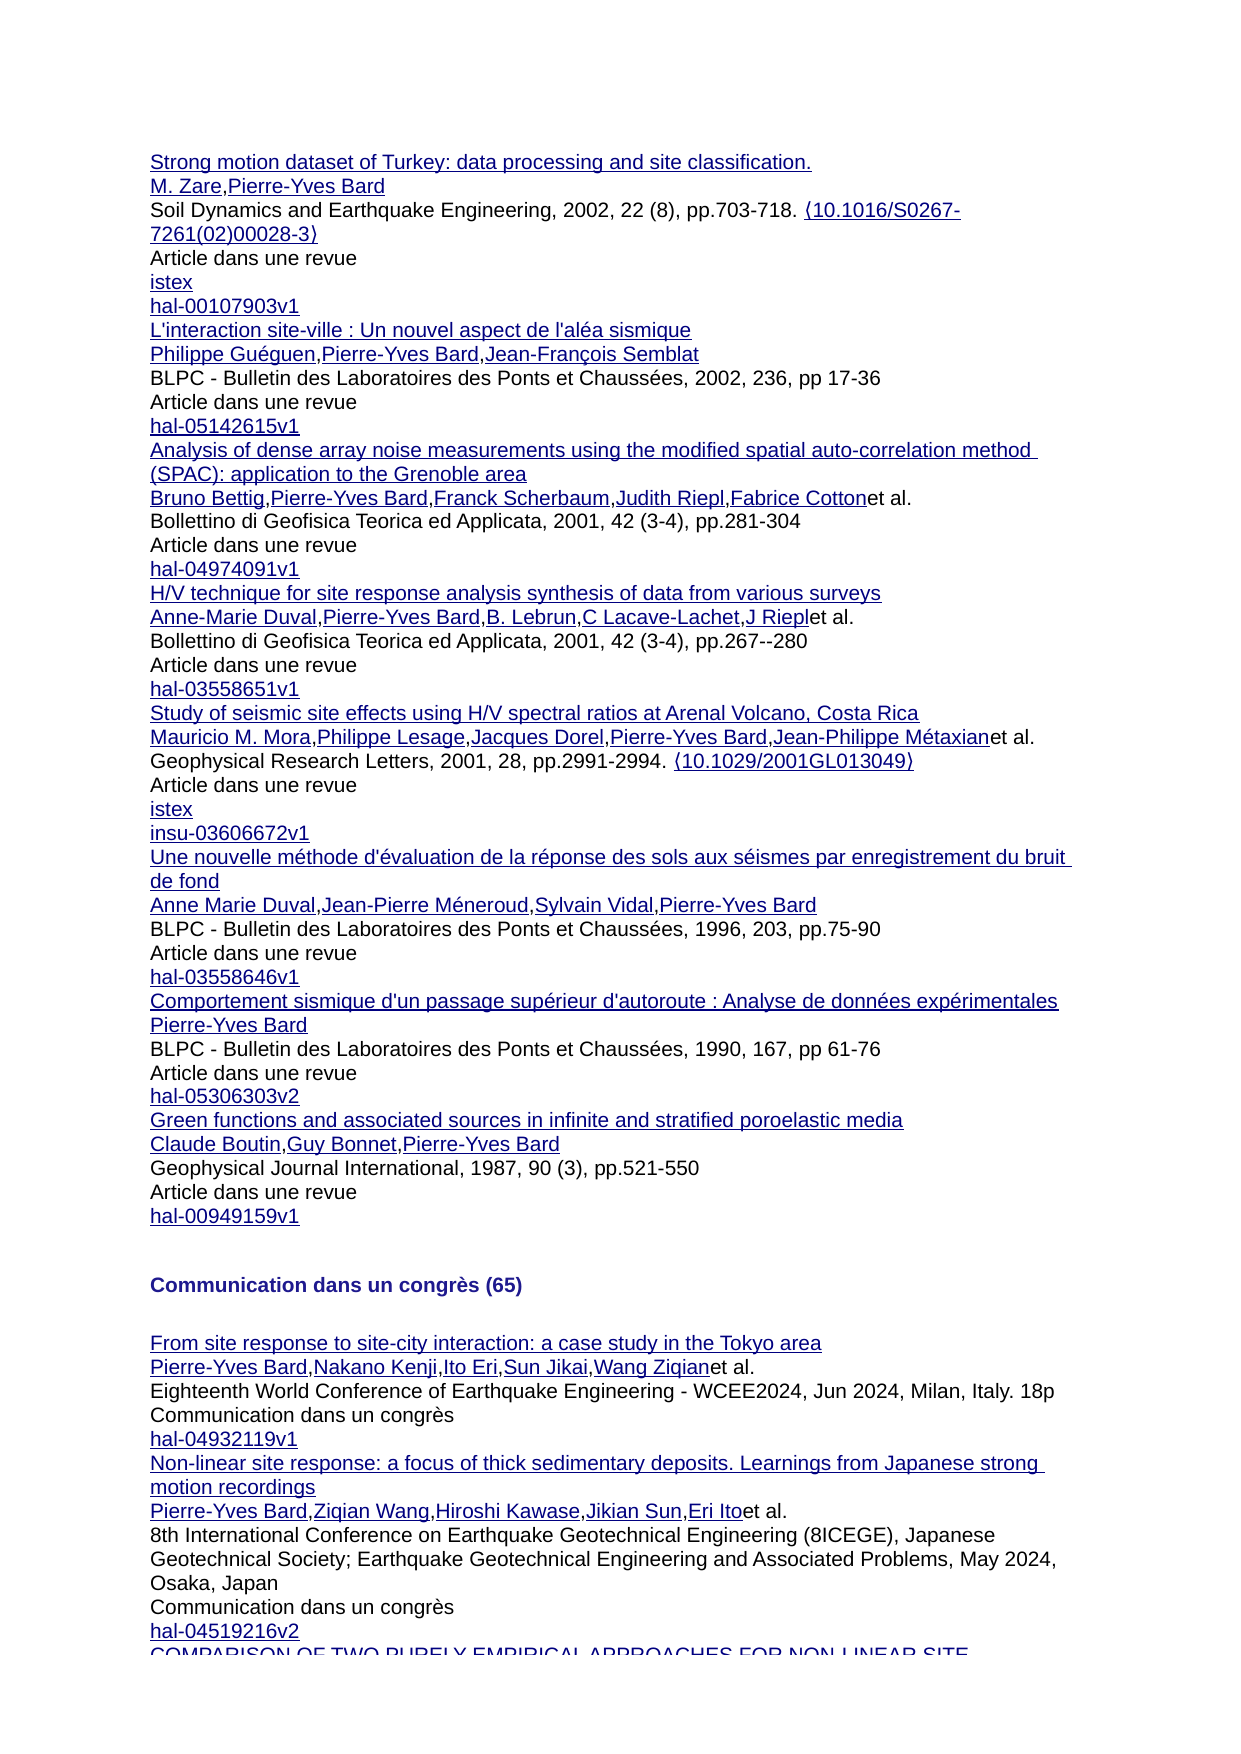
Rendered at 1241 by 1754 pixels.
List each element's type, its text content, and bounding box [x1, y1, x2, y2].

table_cell Non-linear site response: a focus of thick sedimentary deposits. Learnings from Japanese strong motion recordings Pierre-Yves Bard,Ziqian Wang,Hiroshi Kawase,Jikian Sun,Eri Itoet al. 8th International Conference on Earthquake Geotechnical Engineering (8ICEGE), Japanese Geotechnical Society; Earthquake Geotechnical Engineering and Associated Problems, May 2024, Osaka, Japan Communication dans un congrès hal-04519216v2 [150, 1451, 1090, 1643]
table_cell Une nouvelle méthode d'évaluation de la réponse des sols aux séismes par enregistrement du bruit de fond Anne Marie Duval,Jean-Pierre Méneroud,Sylvain Vidal,Pierre-Yves Bard BLPC - Bulletin des Laboratoires des Ponts et Chaussées, 1996, 203, pp.75-90 Article dans une revue hal-03558646v1 [150, 845, 1090, 988]
table_cell COMPARISON OF TWO PURELY EMPIRICAL APPROACHES FOR NON-LINEAR SITE RESPONSE PREDICTION: RESULTS FOR THE ESG6-BLIND TEST (ESG6) Julie Régnier,Pierre Yves Bard,David Alejandro Castro-Cruz,Boumédiène Derras,Etienne Bertrand The 6th IASPEI / IAEE International Symposium: Effects of Surface Geology on Seismic Motion, Aug 2021, Kyoto (Japan), Japan Communication dans un congrès hal-04519218v1 [150, 1643, 1090, 1655]
table_cell H/V technique for site response analysis synthesis of data from various surveys Anne-Marie Duval,Pierre-Yves Bard,B. Lebrun,C Lacave-Lachet,J Rieplet al. Bollettino di Geofisica Teorica ed Applicata, 2001, 42 (3-4), pp.267--280 Article dans une revue hal-03558651v1 [150, 581, 1090, 701]
subtitle Communication dans un congrès (65) [150, 1273, 1090, 1297]
table_cell Study of seismic site effects using H/V spectral ratios at Arenal Volcano, Costa Rica Mauricio M. Mora,Philippe Lesage,Jacques Dorel,Pierre-Yves Bard,Jean-Philippe Métaxianet al. Geophysical Research Letters, 2001, 28, pp.2991-2994. ⟨10.1029/2001GL013049⟩ Article dans une revue istex insu-03606672v1 [150, 701, 1090, 845]
table_cell Comportement sismique d'un passage supérieur d'autoroute : Analyse de données expérimentales Pierre-Yves Bard BLPC - Bulletin des Laboratoires des Ponts et Chaussées, 1990, 167, pp 61-76 Article dans une revue hal-05306303v2 [150, 989, 1090, 1108]
table_cell Green functions and associated sources in infinite and stratified poroelastic media Claude Boutin,Guy Bonnet,Pierre-Yves Bard Geophysical Journal International, 1987, 90 (3), pp.521-550 Article dans une revue hal-00949159v1 [150, 1108, 1090, 1228]
table_cell Strong motion dataset of Turkey: data processing and site classification. M. Zare,Pierre-Yves Bard Soil Dynamics and Earthquake Engineering, 2002, 22 (8), pp.703-718. ⟨10.1016/S0267-7261(02)00028-3⟩ Article dans une revue istex hal-00107903v1 [150, 150, 1090, 318]
table_cell Analysis of dense array noise measurements using the modified spatial auto-correlation method (SPAC): application to the Grenoble area Bruno Bettig,Pierre-Yves Bard,Franck Scherbaum,Judith Riepl,Fabrice Cottonet al. Bollettino di Geofisica Teorica ed Applicata, 2001, 42 (3-4), pp.281-304 Article dans une revue hal-04974091v1 [150, 438, 1090, 581]
table_cell L'interaction site-ville : Un nouvel aspect de l'aléa sismique Philippe Guéguen,Pierre-Yves Bard,Jean-François Semblat BLPC - Bulletin des Laboratoires des Ponts et Chaussées, 2002, 236, pp 17-36 Article dans une revue hal-05142615v1 [150, 318, 1090, 437]
table_header From site response to site-city interaction: a case study in the Tokyo area Pierre-Yves Bard,Nakano Kenji,Ito Eri,Sun Jikai,Wang Ziqianet al. Eighteenth World Conference of Earthquake Engineering - WCEE2024, Jun 2024, Milan, Italy. 18p Communication dans un congrès hal-04932119v1 [150, 1331, 1090, 1451]
